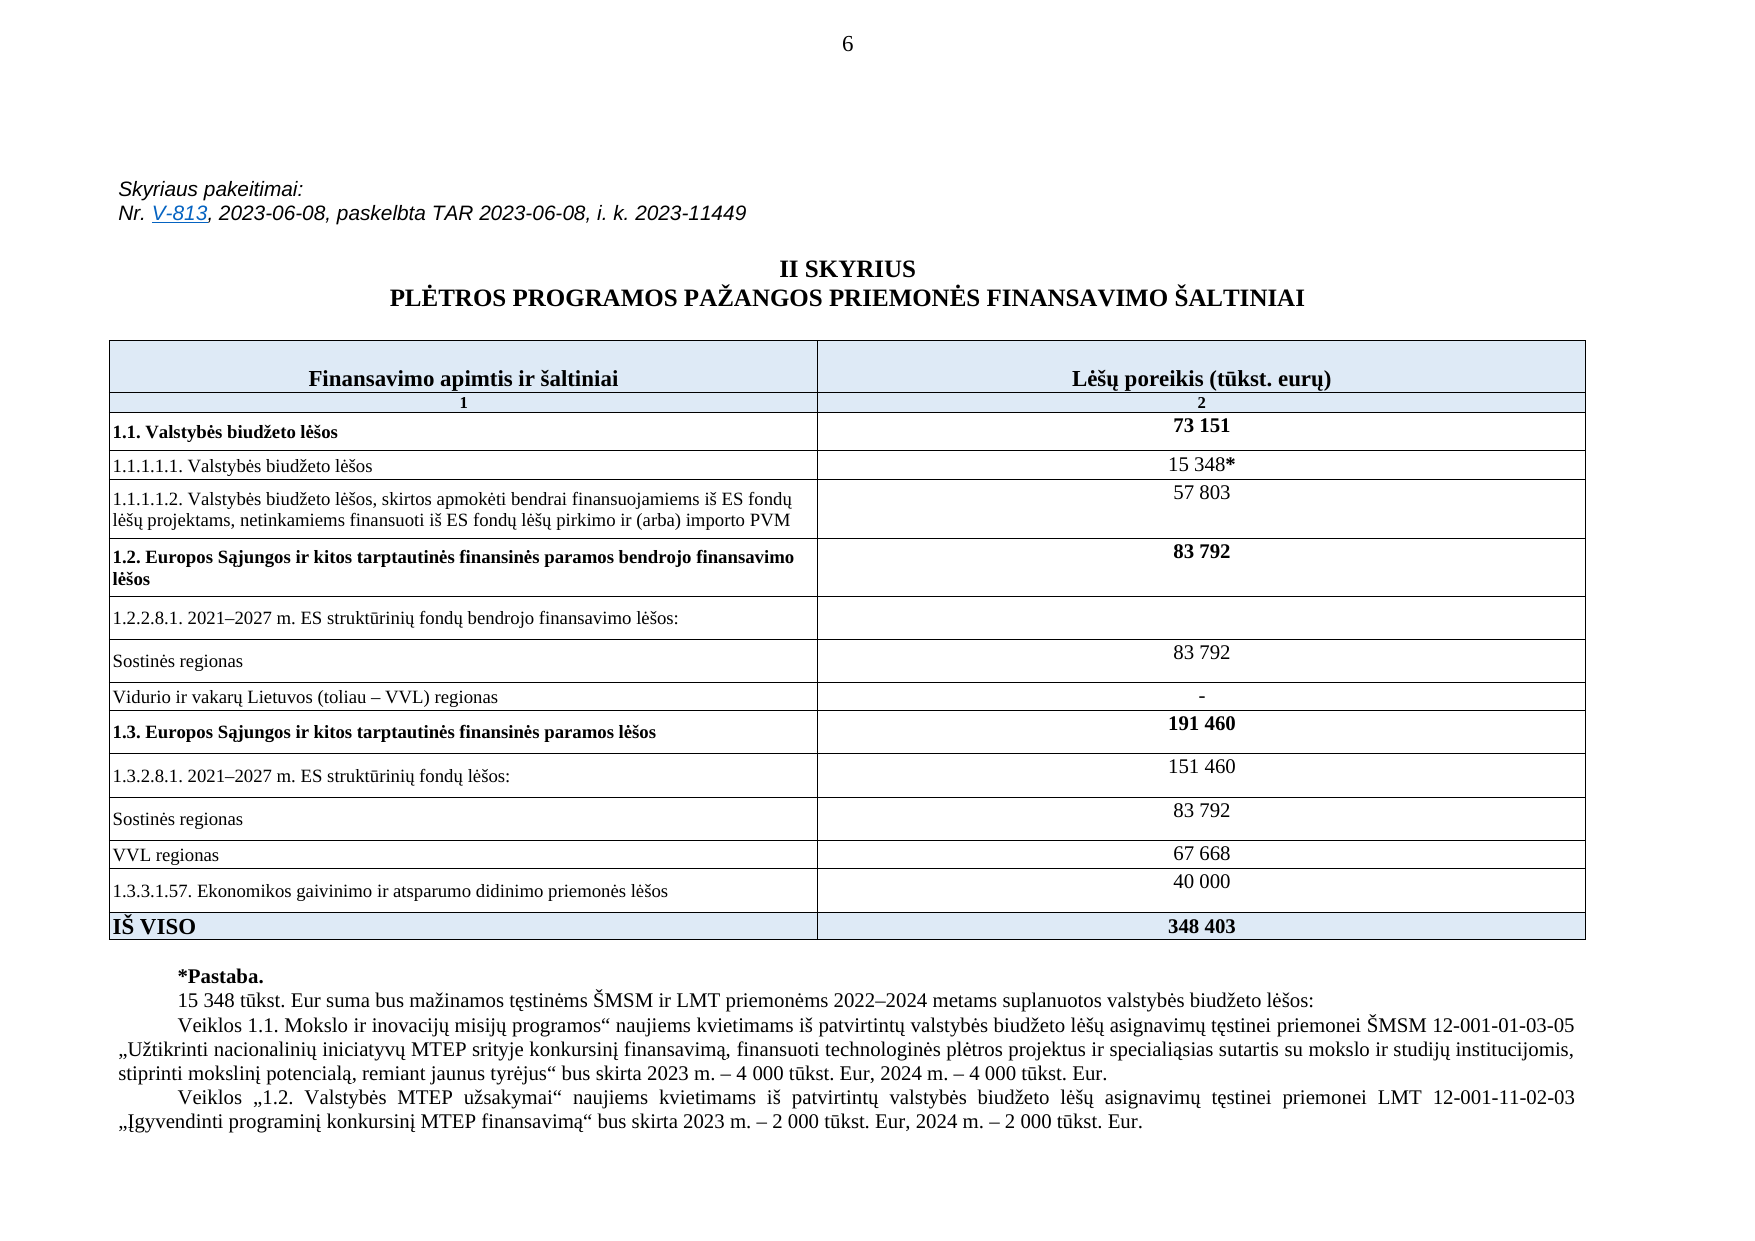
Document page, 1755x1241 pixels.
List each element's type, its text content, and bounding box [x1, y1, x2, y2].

text Veiklos „1.2. Valstybės MTEP užsakymai“ naujiems kvietimams iš patvirtintų valstybės biudžeto lėšų asignavimų tęstinei priemonei LMT 12-001-11-02-03 „Įgyvendinti programinį konkursinį MTEP finansavimą“ bus skirta 2023 m. – 2 000 tūkst. Eur, 2024 m. – 2 000 tūkst. Eur. [118, 1085, 1577, 1133]
table_cell 15 348* [818, 451, 1585, 479]
table_cell 1.2.2.8.1. 2021–2027 m. ES struktūrinių fondų bendrojo finansavimo lėšos: [110, 597, 817, 639]
table_cell VVL regionas [110, 841, 817, 868]
table_cell 1.3.2.8.1. 2021–2027 m. ES struktūrinių fondų lėšos: [110, 754, 817, 797]
text Skyriaus pakeitimai: [118, 177, 1577, 201]
table_cell 2 [818, 393, 1585, 412]
text Nr. V-813, 2023-06-08, paskelbta TAR 2023-06-08, i. k. 2023-11449 [118, 201, 1577, 225]
table_cell Vidurio ir vakarų Lietuvos (toliau – VVL) regionas [110, 683, 817, 710]
table_cell Sostinės regionas [110, 640, 817, 682]
table_header Finansavimo apimtis ir šaltiniai [110, 341, 817, 392]
table_cell 57 803 [818, 480, 1585, 538]
table_cell 83 792 [818, 798, 1585, 840]
table_cell - [818, 683, 1585, 710]
table_cell 1.1.1.1.2. Valstybės biudžeto lėšos, skirtos apmokėti bendrai finansuojamiems iš ES fondų lėšų projektams, netinkamiems finansuoti iš ES fondų lėšų pirkimo ir (arba) importo PVM [110, 480, 817, 538]
table_cell 83 792 [818, 640, 1585, 682]
table_cell IŠ VISO [110, 913, 817, 939]
table_cell 40 000 [818, 869, 1585, 912]
table_cell 191 460 [818, 711, 1585, 753]
table_cell 348 403 [818, 913, 1585, 939]
table_cell 1.1. Valstybės biudžeto lėšos [110, 413, 817, 450]
table_cell Sostinės regionas [110, 798, 817, 840]
text Veiklos 1.1. Mokslo ir inovacijų misijų programos“ naujiems kvietimams iš patvirtintų valstybės biudžeto lėšų asignavimų tęstinei priemonei ŠMSM 12-001-01-03-05 „Užtikrinti nacionalinių iniciatyvų MTEP srityje konkursinį finansavimą, finansuoti technologinės plėtros projektus ir specialiąsias sutartis su mokslo ir studijų institucijomis, stiprinti mokslinį potencialą, remiant jaunus tyrėjus“ bus skirta 2023 m. – 4 000 tūkst. Eur, 2024 m. – 4 000 tūkst. Eur. [118, 1012, 1577, 1085]
table_cell 83 792 [818, 539, 1585, 596]
table_cell 1.1.1.1.1. Valstybės biudžeto lėšos [110, 451, 817, 479]
table_cell 73 151 [818, 413, 1585, 450]
text *Pastaba. [118, 964, 1577, 988]
text 15 348 tūkst. Eur suma bus mažinamos tęstinėms ŠMSM ir LMT priemonėms 2022–2024 metams suplanuotos valstybės biudžeto lėšos: [118, 988, 1577, 1012]
table_cell 151 460 [818, 754, 1585, 797]
table_cell 1.2. Europos Sąjungos ir kitos tarptautinės finansinės paramos bendrojo finansavimo lėšos [110, 539, 817, 596]
table_cell 67 668 [818, 841, 1585, 868]
text PLĖTROS PROGRAMOS PAŽANGOS PRIEMONĖS FINANSAVIMO ŠALTINIAI [118, 283, 1577, 311]
table_cell 1.3.3.1.57. Ekonomikos gaivinimo ir atsparumo didinimo priemonės lėšos [110, 869, 817, 912]
text II SKYRIUS [118, 254, 1577, 283]
table_cell 1.3. Europos Sąjungos ir kitos tarptautinės finansinės paramos lėšos [110, 711, 817, 753]
table_header Lėšų poreikis (tūkst. eurų) [818, 341, 1585, 392]
table_cell [818, 597, 1585, 639]
table_cell 1 [110, 393, 817, 412]
